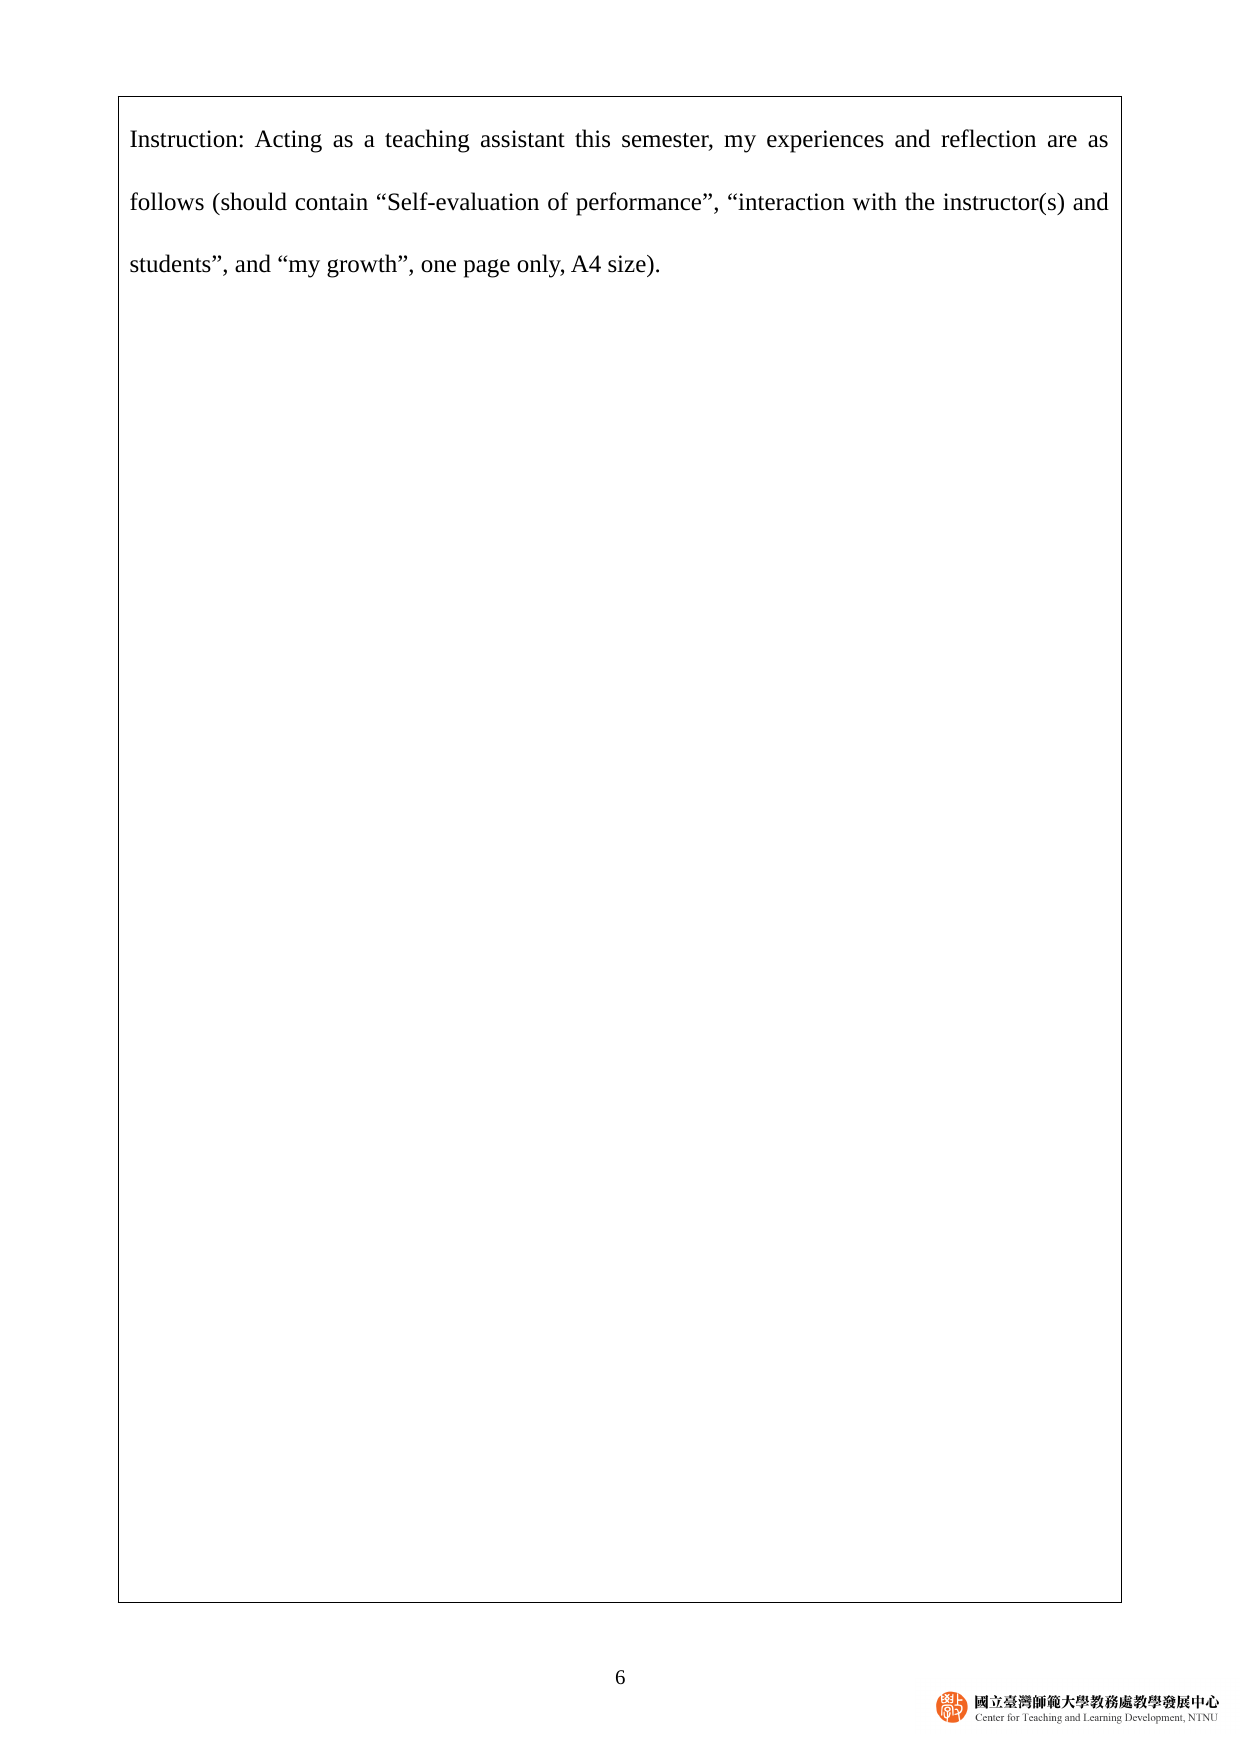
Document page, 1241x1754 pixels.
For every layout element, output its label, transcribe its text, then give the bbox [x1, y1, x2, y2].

table_header Instruction: Acting as a teaching assistant this semester, my experiences and reflection are as follows (should contain “Self-evaluation of performance”, “interaction with the instructor(s) and students”, and “my growth”, one page only, A4 size). [119, 97, 1121, 1602]
